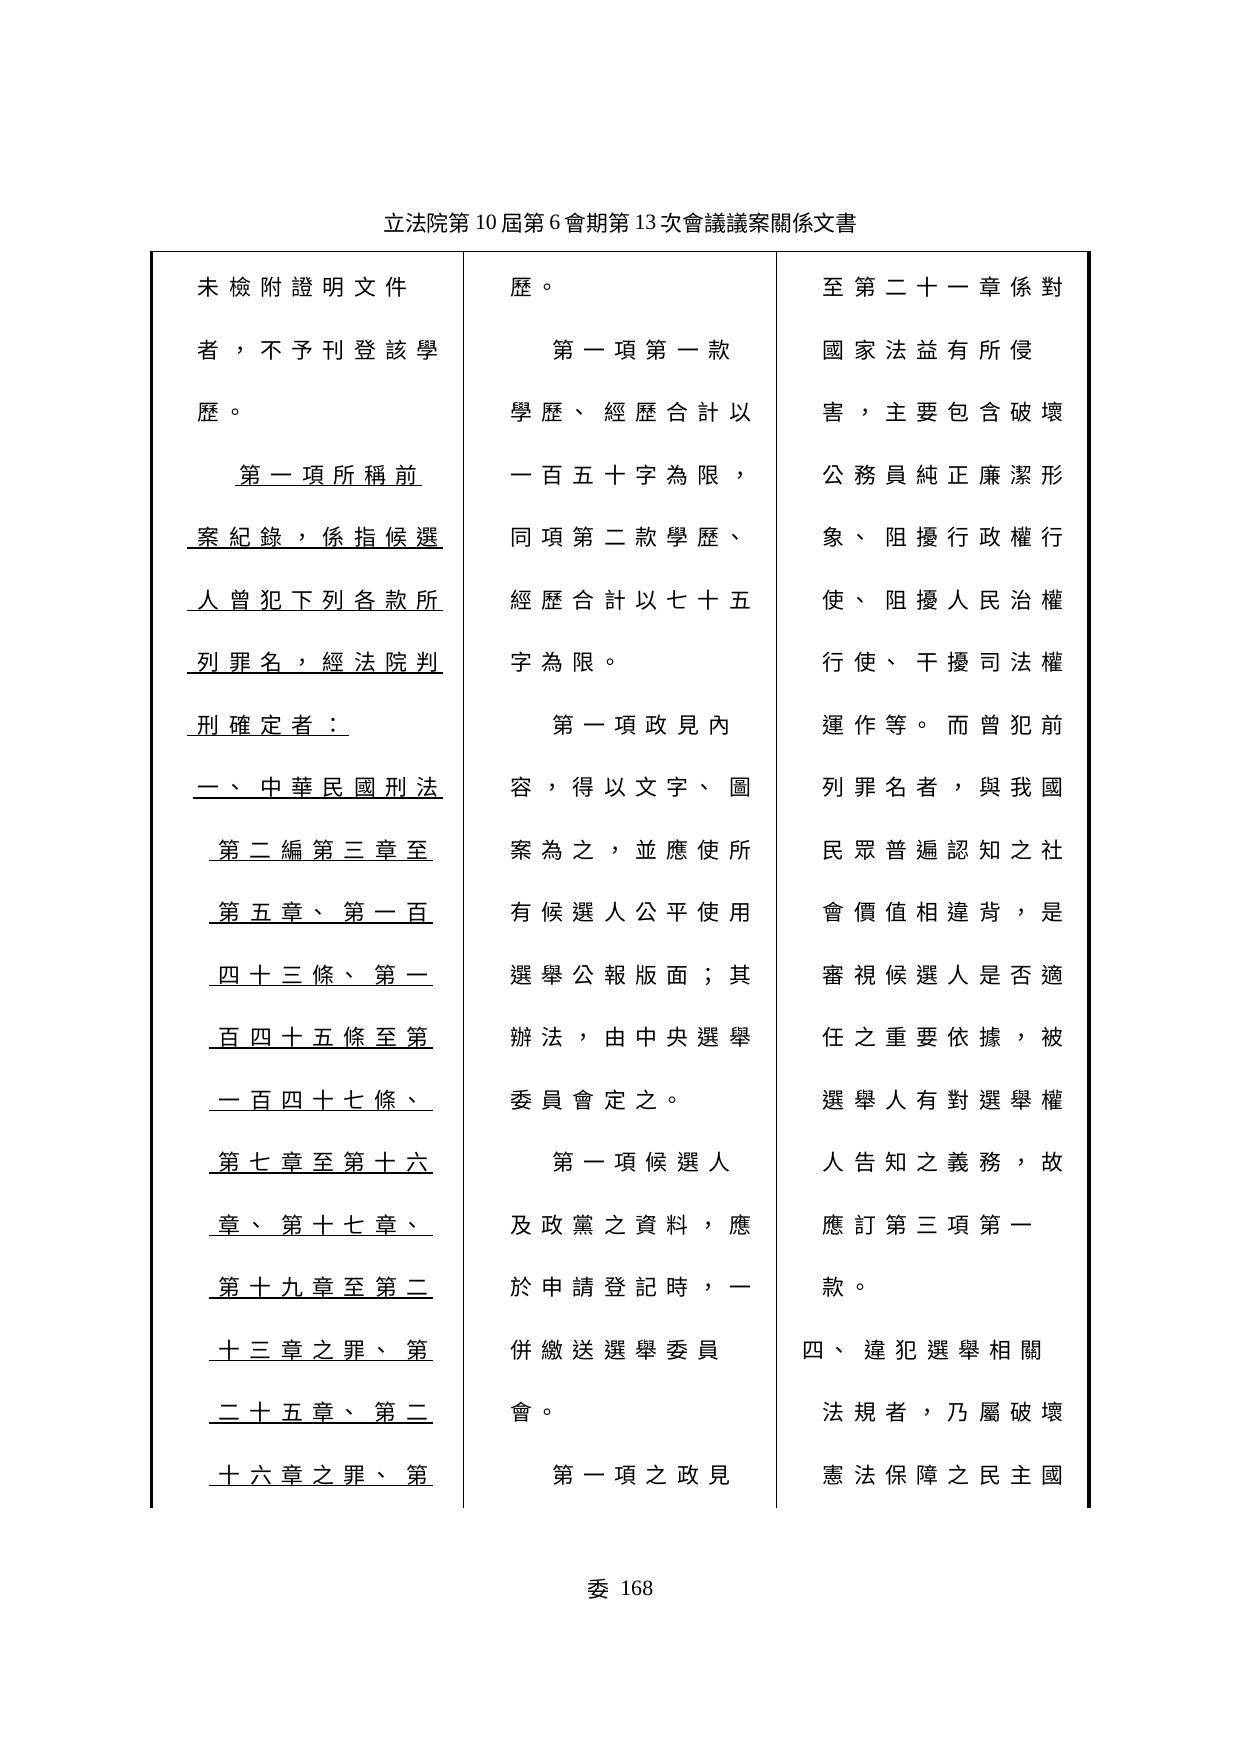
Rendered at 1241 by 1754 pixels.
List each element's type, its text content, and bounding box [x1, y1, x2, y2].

table_cell 至第二十一章係對國家法益有所侵害，主要包含破壞公務員純正廉潔形象、阻擾行政權行使、阻擾人民治權行使、干擾司法權運作等。而曾犯前列罪名者，與我國民眾普遍認知之社會價值相違背，是審視候選人是否適任之重要依據，被選舉人有對選舉權人告知之義務，故應訂第三項第一款。 四、違犯選舉相關法規者，乃屬破壞憲法保障之民主國 [777, 252, 1087, 1508]
table_cell 歷。 第一項第一款學歷、經歷合計以一百五十字為限，同項第二款學歷、經歷合計以七十五字為限。 第一項政見內容，得以文字、圖案為之，並應使所有候選人公平使用選舉公報版面；其辦法，由中央選舉委員會定之。 第一項候選人及政黨之資料，應於申請登記時，一併繳送選舉委員會。 第一項之政見 [464, 252, 776, 1508]
table_cell 未檢附證明文件者，不予刊登該學歷。 第一項所稱前案紀錄，係指候選人曾犯下列各款所列罪名，經法院判刑確定者： 一、中華民國刑法第二編第三章至第五章、第一百四十三條、第一百四十五條至第一百四十七條、第七章至第十六章、第十七章、第十九章至第二十三章之罪、第二十五章、第二十六章之罪、第 [153, 252, 463, 1508]
